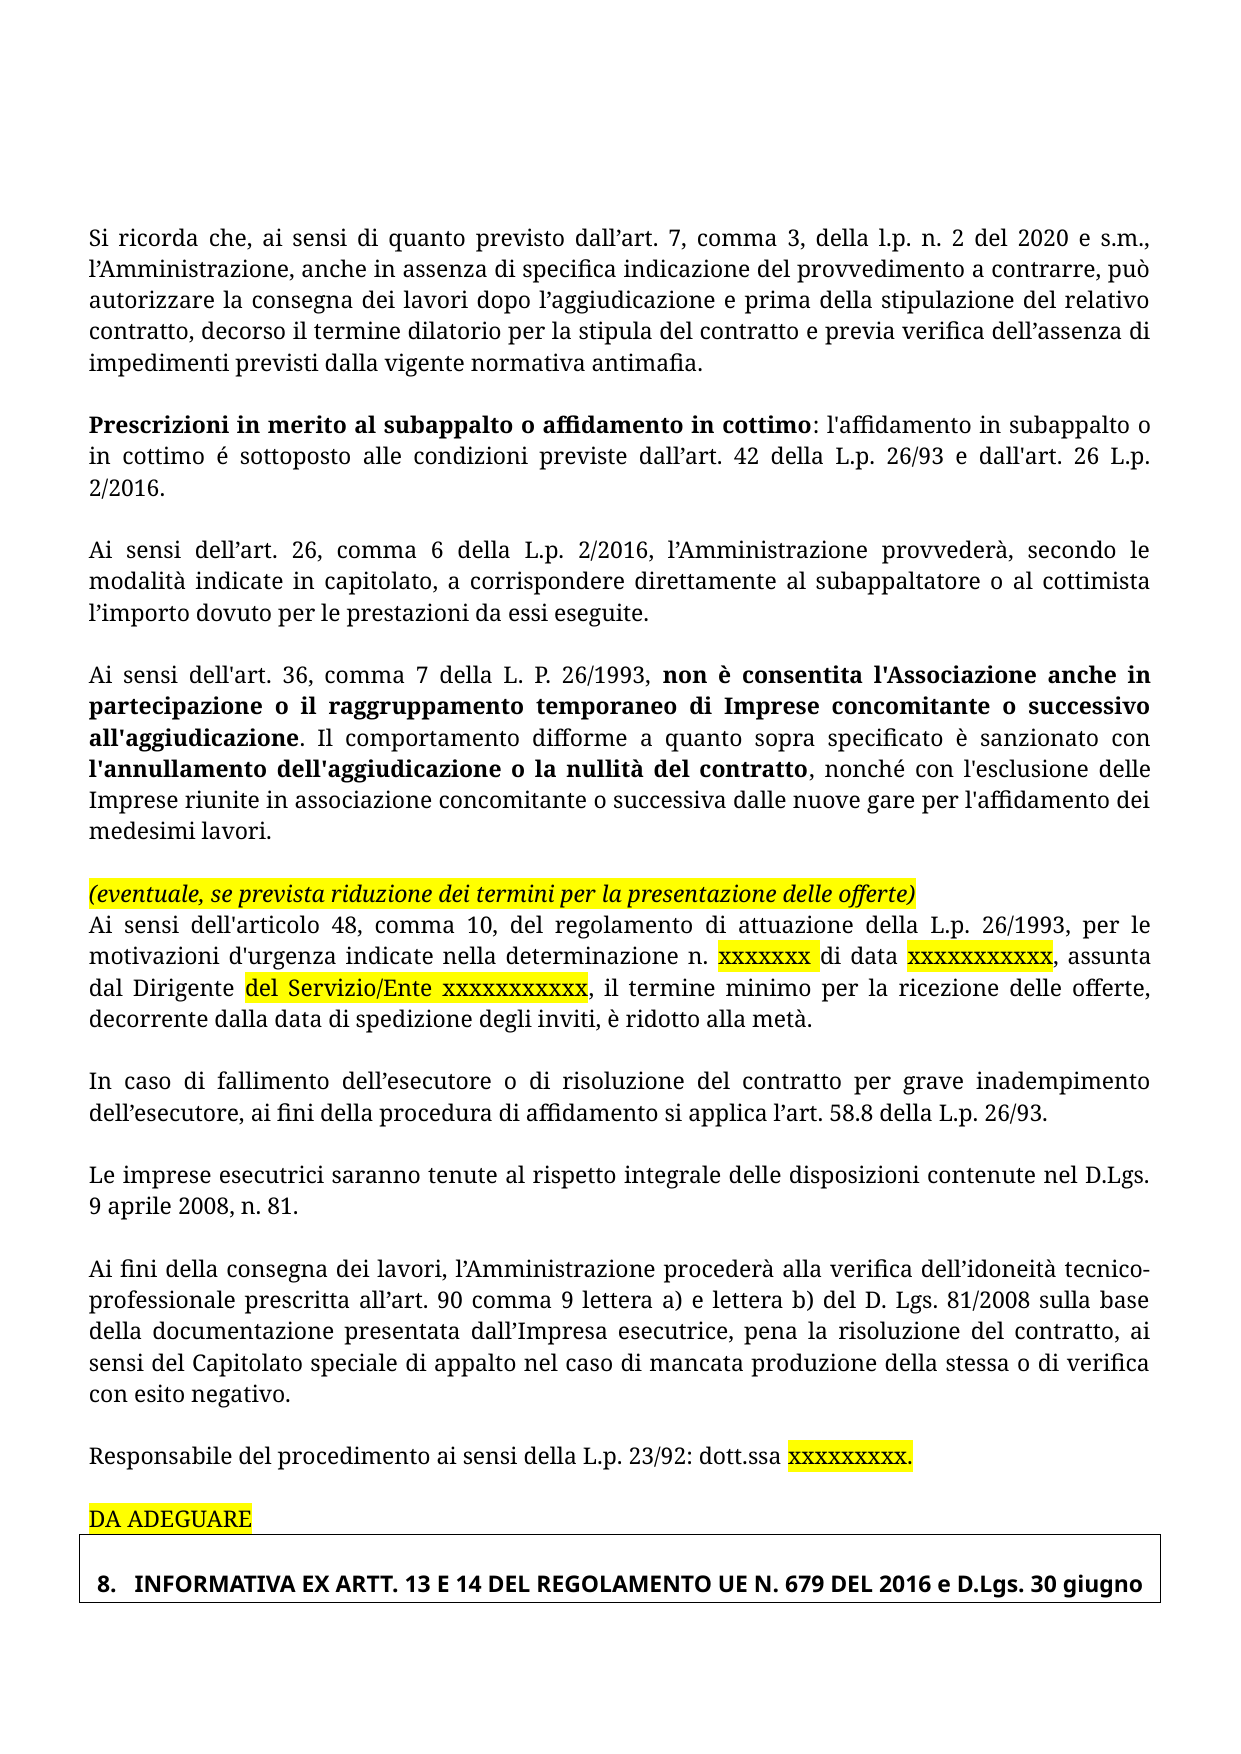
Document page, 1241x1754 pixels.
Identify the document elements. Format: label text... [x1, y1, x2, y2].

text (eventuale, se prevista riduzione dei termini per la presentazione delle offerte) [89, 878, 1152, 909]
text Prescrizioni in merito al subappalto o affidamento in cottimo: l'affidamento in subappalto o in cottimo é sottoposto alle condizioni previste dall’art. 42 della L.p. 26/93 e dall'art. 26 L.p. 2/2016. [89, 409, 1152, 503]
text Ai sensi dell'articolo 48, comma 10, del regolamento di attuazione della L.p. 26/1993, per le motivazioni d'urgenza indicate nella determinazione n. xxxxxxx di data xxxxxxxxxxx, assunta dal Dirigente del Servizio/Ente xxxxxxxxxxx, il termine minimo per la ricezione delle offerte, decorrente dalla data di spedizione degli inviti, è ridotto alla metà. [89, 909, 1152, 1034]
text 8. INFORMATIVA EX ARTT. 13 E 14 DEL REGOLAMENTO UE N. 679 DEL 2016 e D.Lgs. 30 giugno [80, 1565, 1160, 1602]
text Ai sensi dell’art. 26, comma 6 della L.p. 2/2016, l’Amministrazione provvederà, secondo le modalità indicate in capitolato, a corrispondere direttamente al subappaltatore o al cottimista l’importo dovuto per le prestazioni da essi eseguite. [89, 534, 1152, 628]
text Responsabile del procedimento ai sensi della L.p. 23/92: dott.ssa xxxxxxxxx. [89, 1440, 1152, 1472]
text Ai fini della consegna dei lavori, l’Amministrazione procederà alla verifica dell’idoneità tecnico-professionale prescritta all’art. 90 comma 9 lettera a) e lettera b) del D. Lgs. 81/2008 sulla base della documentazione presentata dall’Impresa esecutrice, pena la risoluzione del contratto, ai sensi del Capitolato speciale di appalto nel caso di mancata produzione della stessa o di verifica con esito negativo. [89, 1253, 1152, 1409]
text DA ADEGUARE [89, 1503, 1152, 1534]
text Ai sensi dell'art. 36, comma 7 della L. P. 26/1993, non è consentita l'Associazione anche in partecipazione o il raggruppamento temporaneo di Imprese concomitante o successivo all'aggiudicazione. Il comportamento difforme a quanto sopra specificato è sanzionato con l'annullamento dell'aggiudicazione o la nullità del contratto, nonché con l'esclusione delle Imprese riunite in associazione concomitante o successiva dalle nuove gare per l'affidamento dei medesimi lavori. [89, 659, 1152, 847]
text Si ricorda che, ai sensi di quanto previsto dall’art. 7, comma 3, della l.p. n. 2 del 2020 e s.m., l’Amministrazione, anche in assenza di specifica indicazione del provvedimento a contrarre, può autorizzare la consegna dei lavori dopo l’aggiudicazione e prima della stipulazione del relativo contratto, decorso il termine dilatorio per la stipula del contratto e previa verifica dell’assenza di impedimenti previsti dalla vigente normativa antimafia. [89, 222, 1152, 378]
text Le imprese esecutrici saranno tenute al rispetto integrale delle disposizioni contenute nel D.Lgs. 9 aprile 2008, n. 81. [89, 1159, 1152, 1222]
text In caso di fallimento dell’esecutore o di risoluzione del contratto per grave inadempimento dell’esecutore, ai fini della procedura di affidamento si applica l’art. 58.8 della L.p. 26/93. [89, 1065, 1152, 1128]
